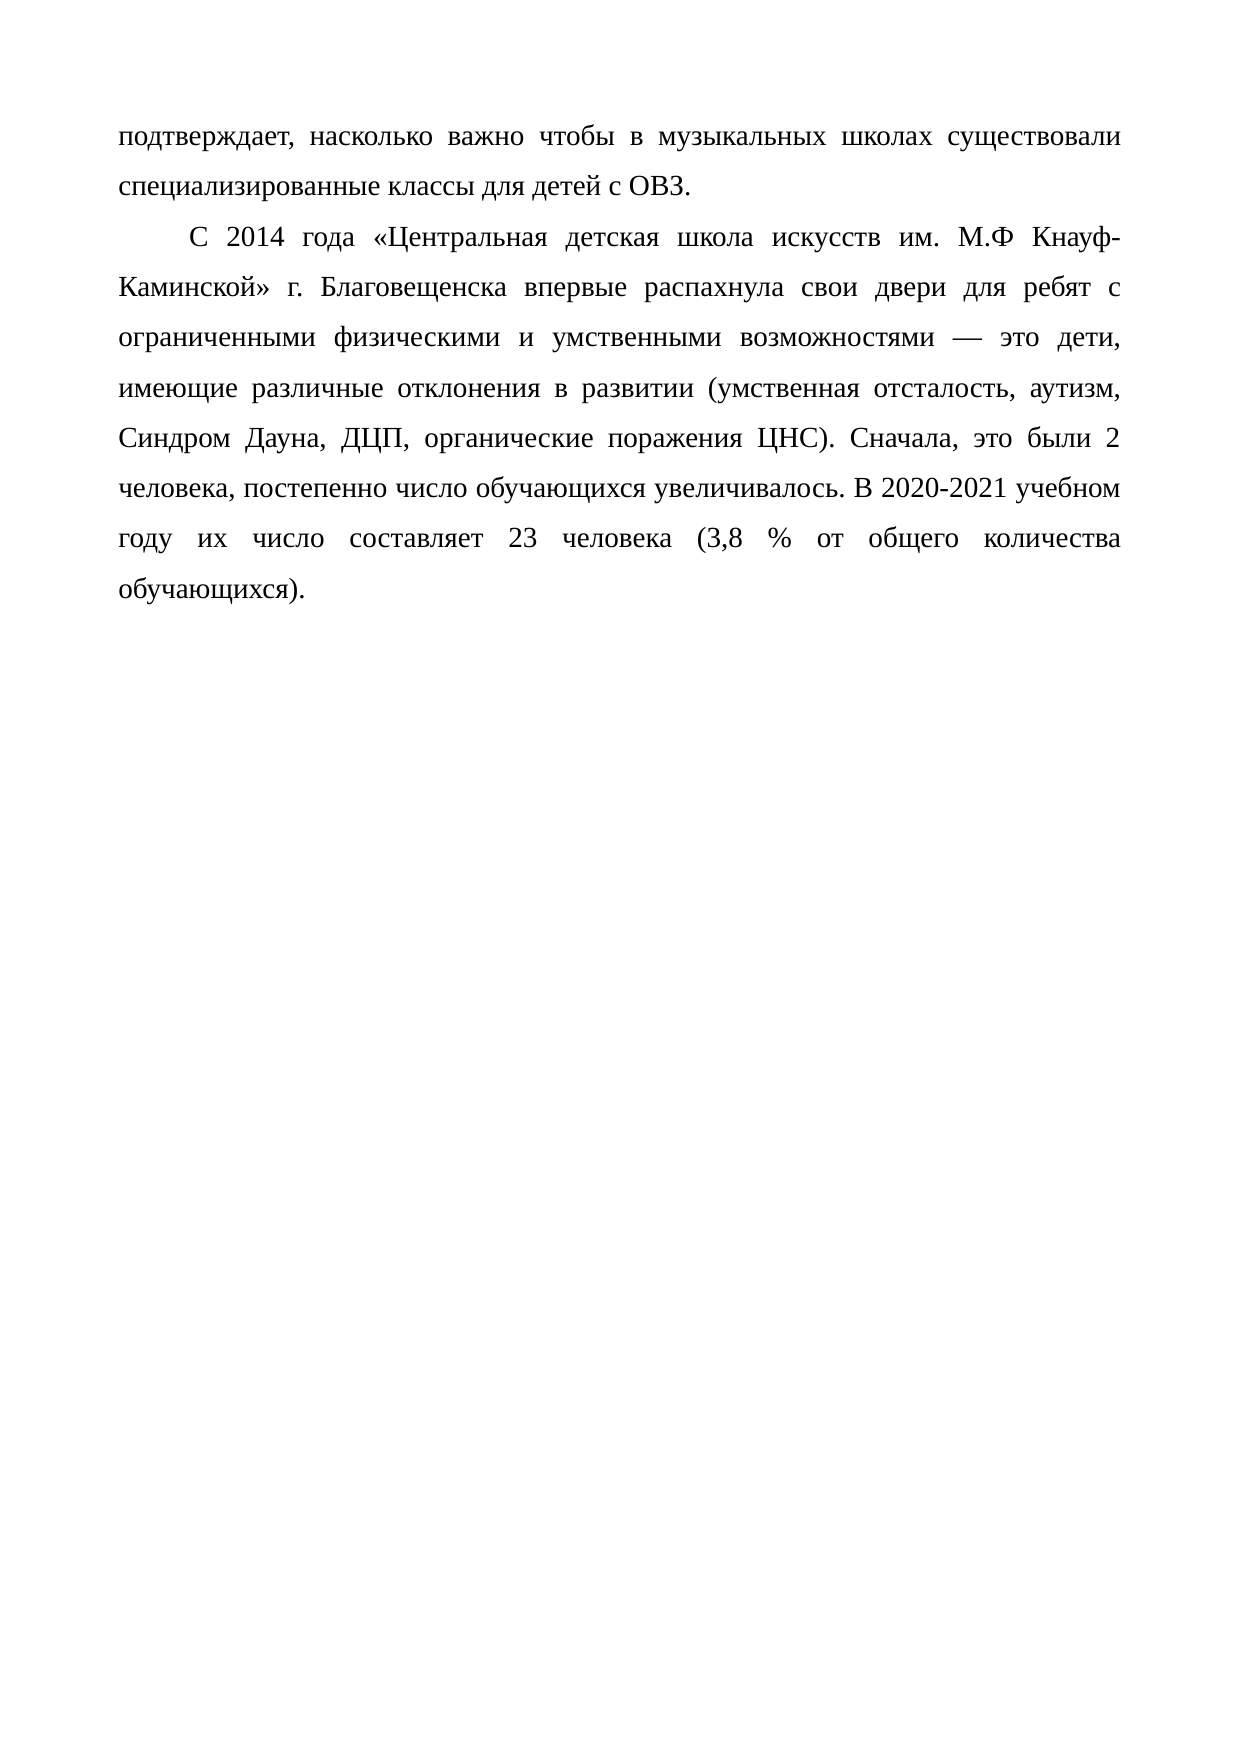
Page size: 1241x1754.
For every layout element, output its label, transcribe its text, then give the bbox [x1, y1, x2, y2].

text подтверждает, насколько важно чтобы в музыкальных школах существовали специализированные классы для детей с ОВЗ. [118, 118, 1122, 202]
text С 2014 года «Центральная детская школа искусств им. М.Ф Кнауф-Каминской» г. Благовещенска впервые распахнула свои двери для ребят с ограниченными физическими и умственными возможностями — это дети, имеющие различные отклонения в развитии (умственная отсталость, аутизм, Синдром Дауна, ДЦП, органические поражения ЦНС). Сначала, это были 2 человека, постепенно число обучающихся увеличивалось. В 2020-2021 учебном году их число составляет 23 человека (3,8 % от общего количества обучающихся). [118, 219, 1122, 604]
